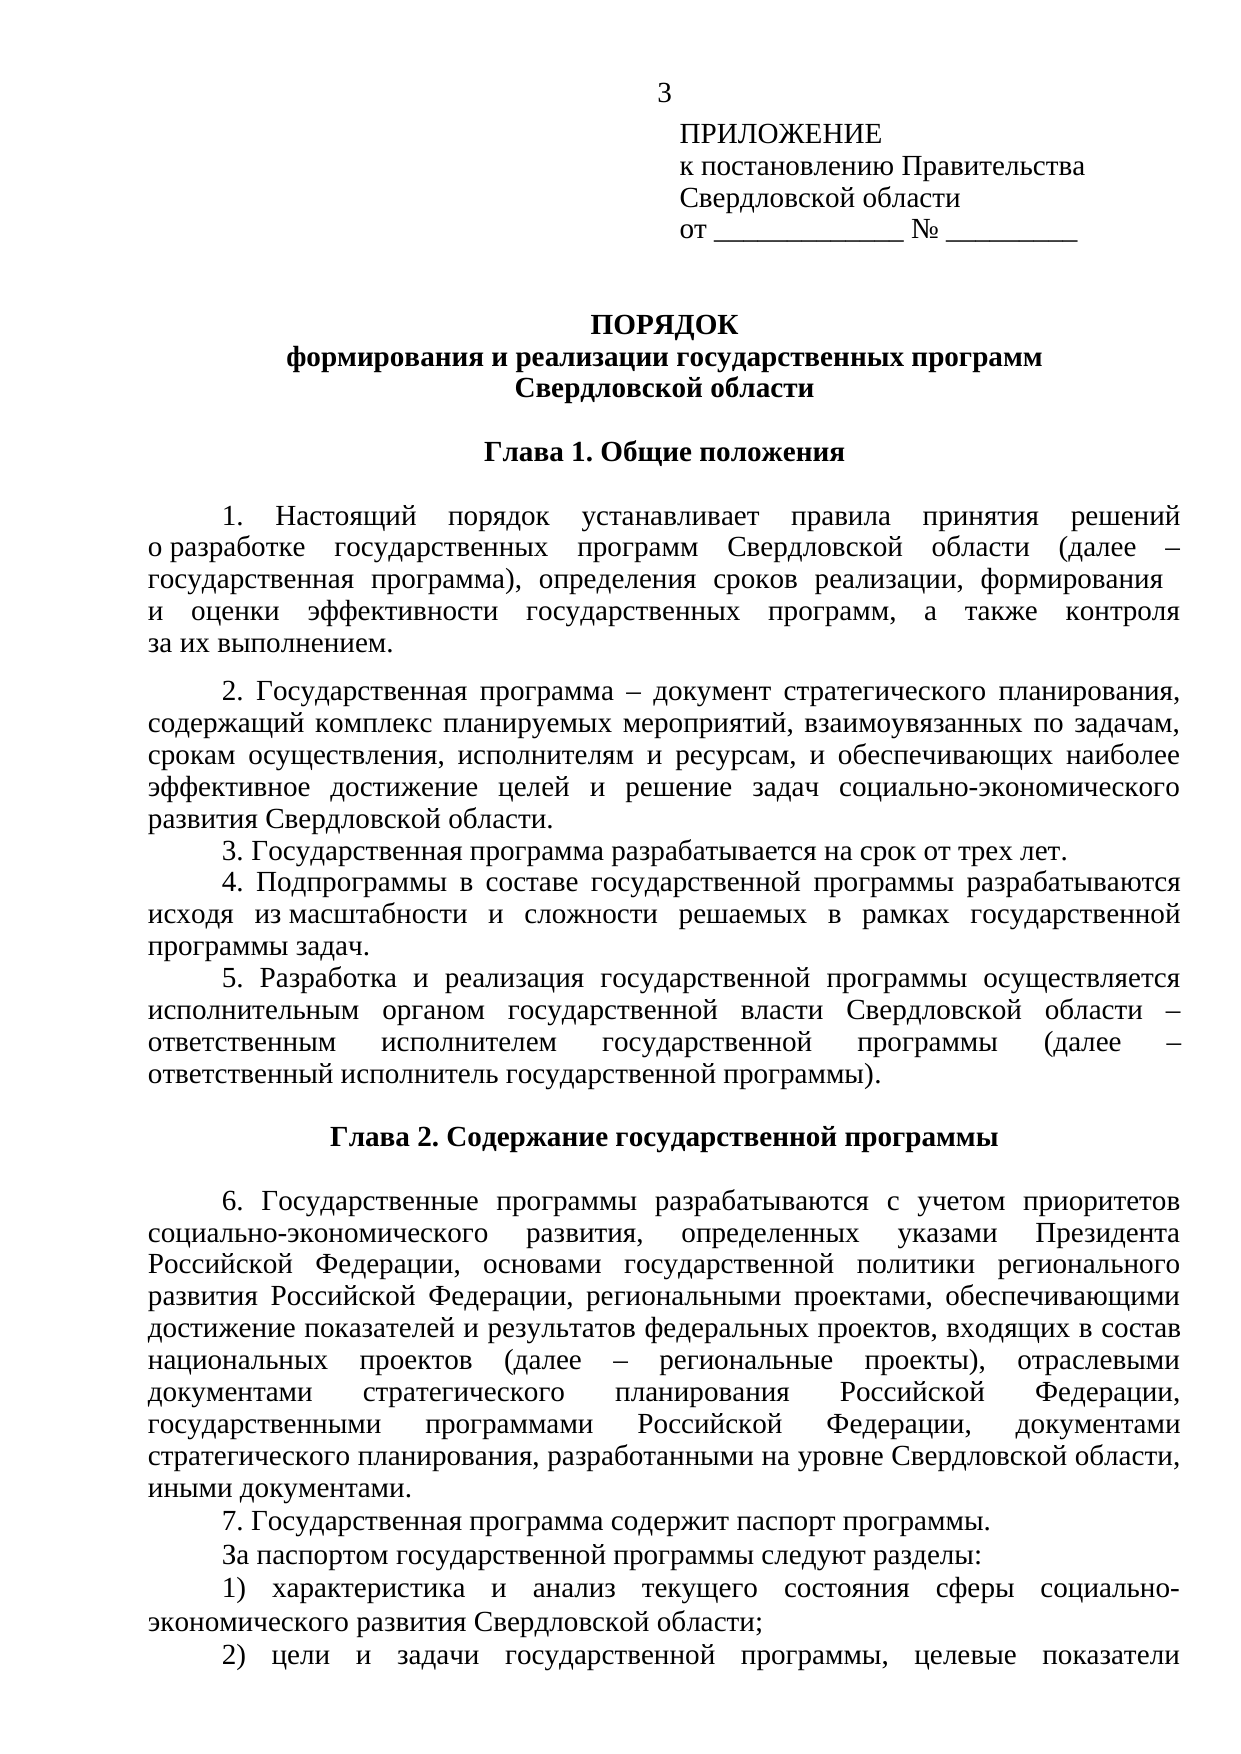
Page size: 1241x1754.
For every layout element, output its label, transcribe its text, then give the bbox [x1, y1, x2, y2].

text Глава 2. Содержание государственной программы [148, 1121, 1181, 1153]
subtitle 1. Настоящий порядок устанавливает правила принятия решений о разработке государственных программ Свердловской области (далее – государственная программа), определения сроков реализации, формирования и оценки эффективности государственных программ, а также контроля за их выполнением. [148, 499, 1181, 659]
title ПОРЯДОК [148, 309, 1181, 341]
text к постановлению Правительства Свердловской области [679, 150, 1181, 213]
text 1) характеристика и анализ текущего состояния сферы социально-экономического развития Свердловской области; [148, 1570, 1181, 1637]
text от _____________ № _________ [679, 213, 1181, 245]
text 4. Подпрограммы в составе государственной программы разрабатываются исходя из масштабности и сложности решаемых в рамках государственной программы задач. [148, 866, 1181, 962]
text 6. Государственные программы разрабатываются с учетом приоритетов социально-экономического развития, определенных указами Президента Российской Федерации, основами государственной политики регионального развития Российской Федерации, региональными проектами, обеспечивающими достижение показателей и результатов федеральных проектов, входящих в состав национальных проектов (далее – региональные проекты), отраслевыми документами стратегического планирования Российской Федерации, государственными программами Российской Федерации, документами стратегического планирования, разработанными на уровне Свердловской области, иными документами. [148, 1185, 1181, 1503]
title формирования и реализации государственных программ [148, 341, 1181, 372]
text 7. Государственная программа содержит паспорт программы. [148, 1503, 1181, 1537]
title Свердловской области [148, 372, 1181, 404]
text 5. Разработка и реализация государственной программы осуществляется исполнительным органом государственной власти Свердловской области – ответственным исполнителем государственной программы (далее – ответственный исполнитель государственной программы). [148, 962, 1181, 1089]
text Глава 1. Общие положения [148, 436, 1181, 468]
text ПРИЛОЖЕНИЕ [679, 118, 1181, 150]
text За паспортом государственной программы следуют разделы: [148, 1537, 1181, 1570]
text 2) цели и задачи государственной программы, целевые показатели [148, 1637, 1181, 1671]
text 3. Государственная программа разрабатывается на срок от трех лет. [148, 835, 1181, 866]
text 2. Государственная программа – документ стратегического планирования, содержащий комплекс планируемых мероприятий, взаимоувязанных по задачам, срокам осуществления, исполнителям и ресурсам, и обеспечивающих наиболее эффективное достижение целей и решение задач социально-экономического развития Свердловской области. [148, 675, 1181, 835]
